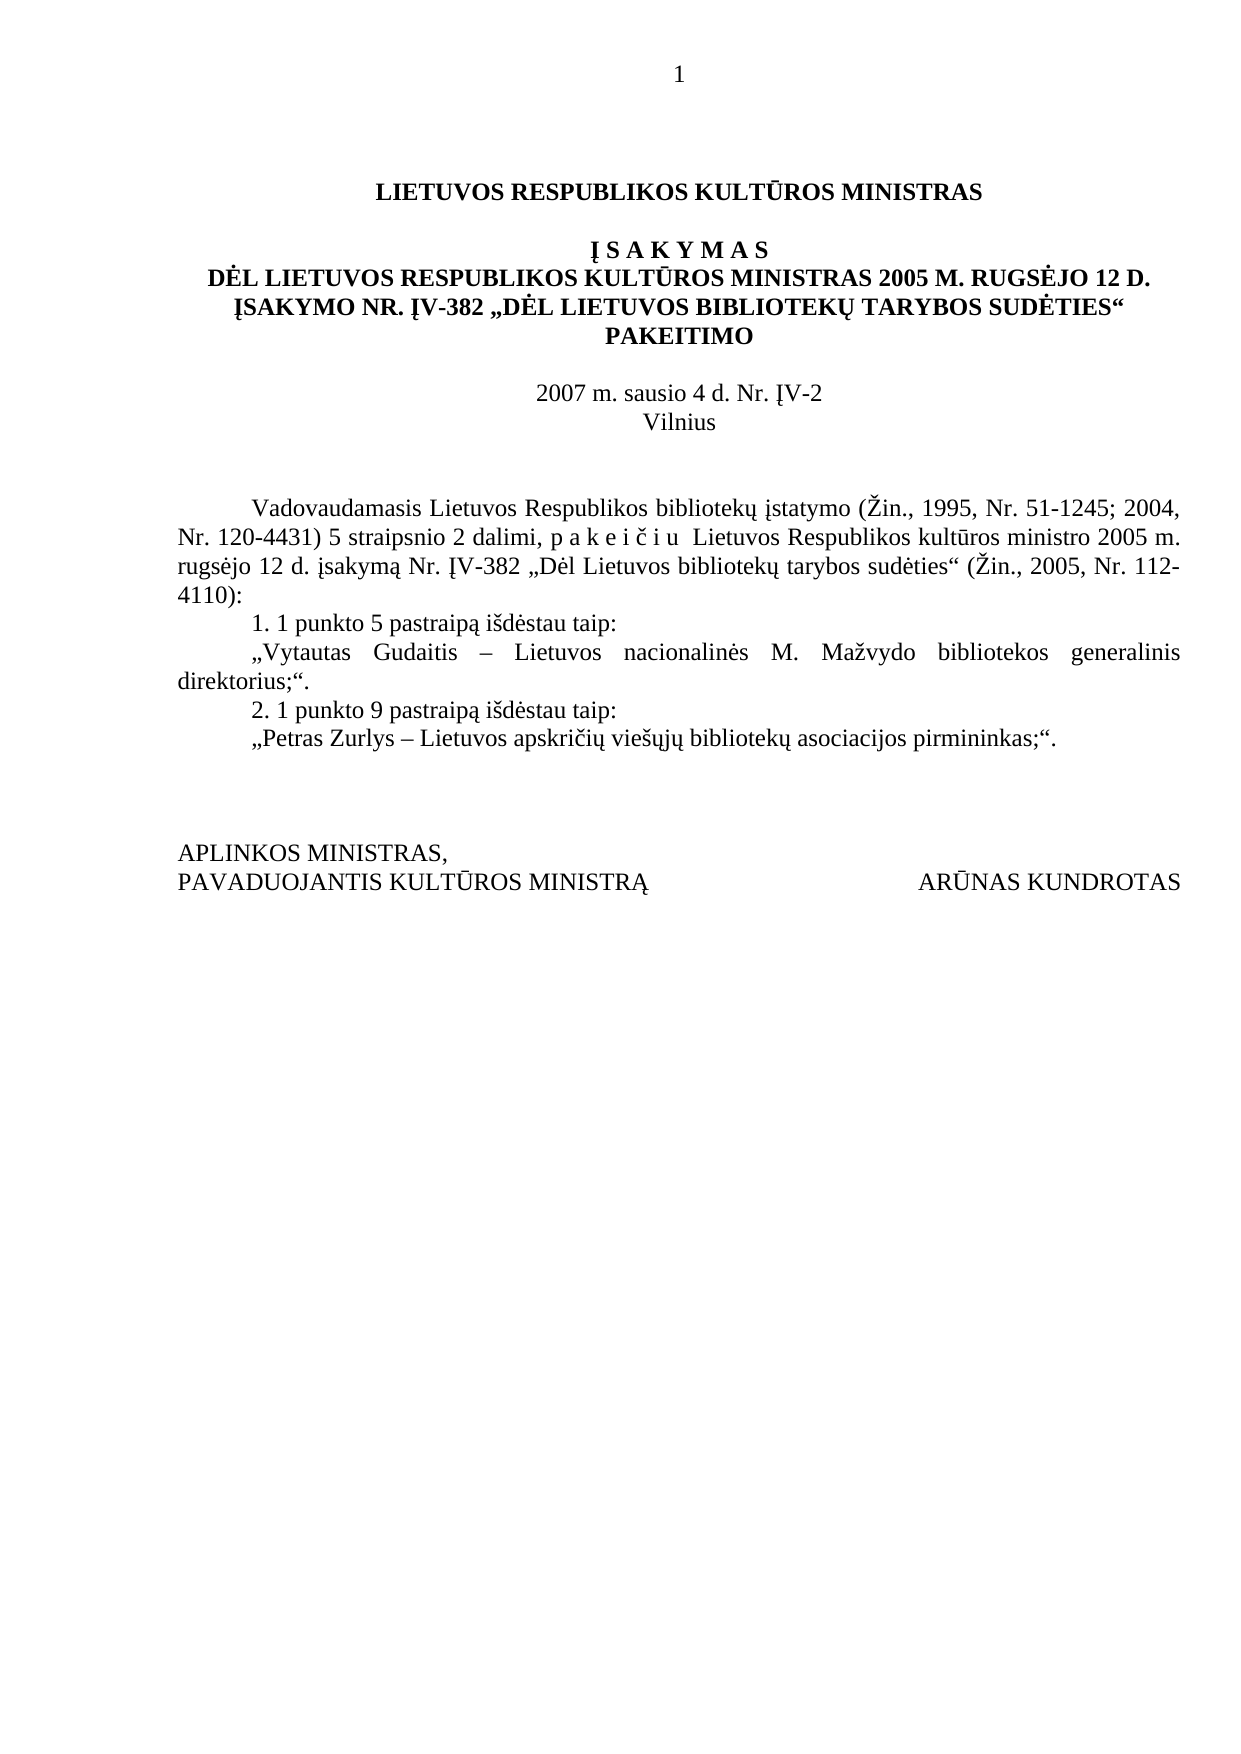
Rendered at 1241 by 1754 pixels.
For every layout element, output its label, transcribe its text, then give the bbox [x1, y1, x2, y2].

text Vadovaudamasis Lietuvos Respublikos bibliotekų įstatymo (Žin., 1995, Nr. 51-1245; 2004, Nr. 120-4431) 5 straipsnio 2 dalimi, pakeičiu Lietuvos Respublikos kultūros ministro 2005 m. rugsėjo 12 d. įsakymą Nr. ĮV-382 „Dėl Lietuvos bibliotekų tarybos sudėties“ (Žin., 2005, Nr. 112-4110): [177, 493, 1181, 608]
text LIETUVOS RESPUBLIKOS KULTŪROS MINISTRAS [177, 177, 1181, 206]
text 2. 1 punkto 9 pastraipą išdėstau taip: [177, 695, 1181, 723]
text DĖL LIETUVOS RESPUBLIKOS KULTŪROS MINISTRAS 2005 M. RUGSĖJO 12 D. ĮSAKYMO NR. ĮV-382 „DĖL LIETUVOS BIBLIOTEKŲ TARYBOS SUDĖTIES“ PAKEITIMO [177, 263, 1181, 350]
text „Vytautas Gudaitis – Lietuvos nacionalinės M. Mažvydo bibliotekos generalinis direktorius;“. [177, 637, 1181, 695]
text Vilnius [177, 407, 1181, 436]
text APLINKOS MINISTRAS, [177, 838, 1181, 867]
text „Petras Zurlys – Lietuvos apskričių viešųjų bibliotekų asociacijos pirmininkas;“. [177, 723, 1181, 752]
text 1. 1 punkto 5 pastraipą išdėstau taip: [177, 608, 1181, 637]
text PAVADUOJANTIS KULTŪROS MINISTRĄ ARŪNAS KUNDROTAS [177, 867, 1181, 896]
text 2007 m. sausio 4 d. Nr. ĮV-2 [177, 378, 1181, 407]
text Į S A K Y M A S [177, 235, 1181, 263]
